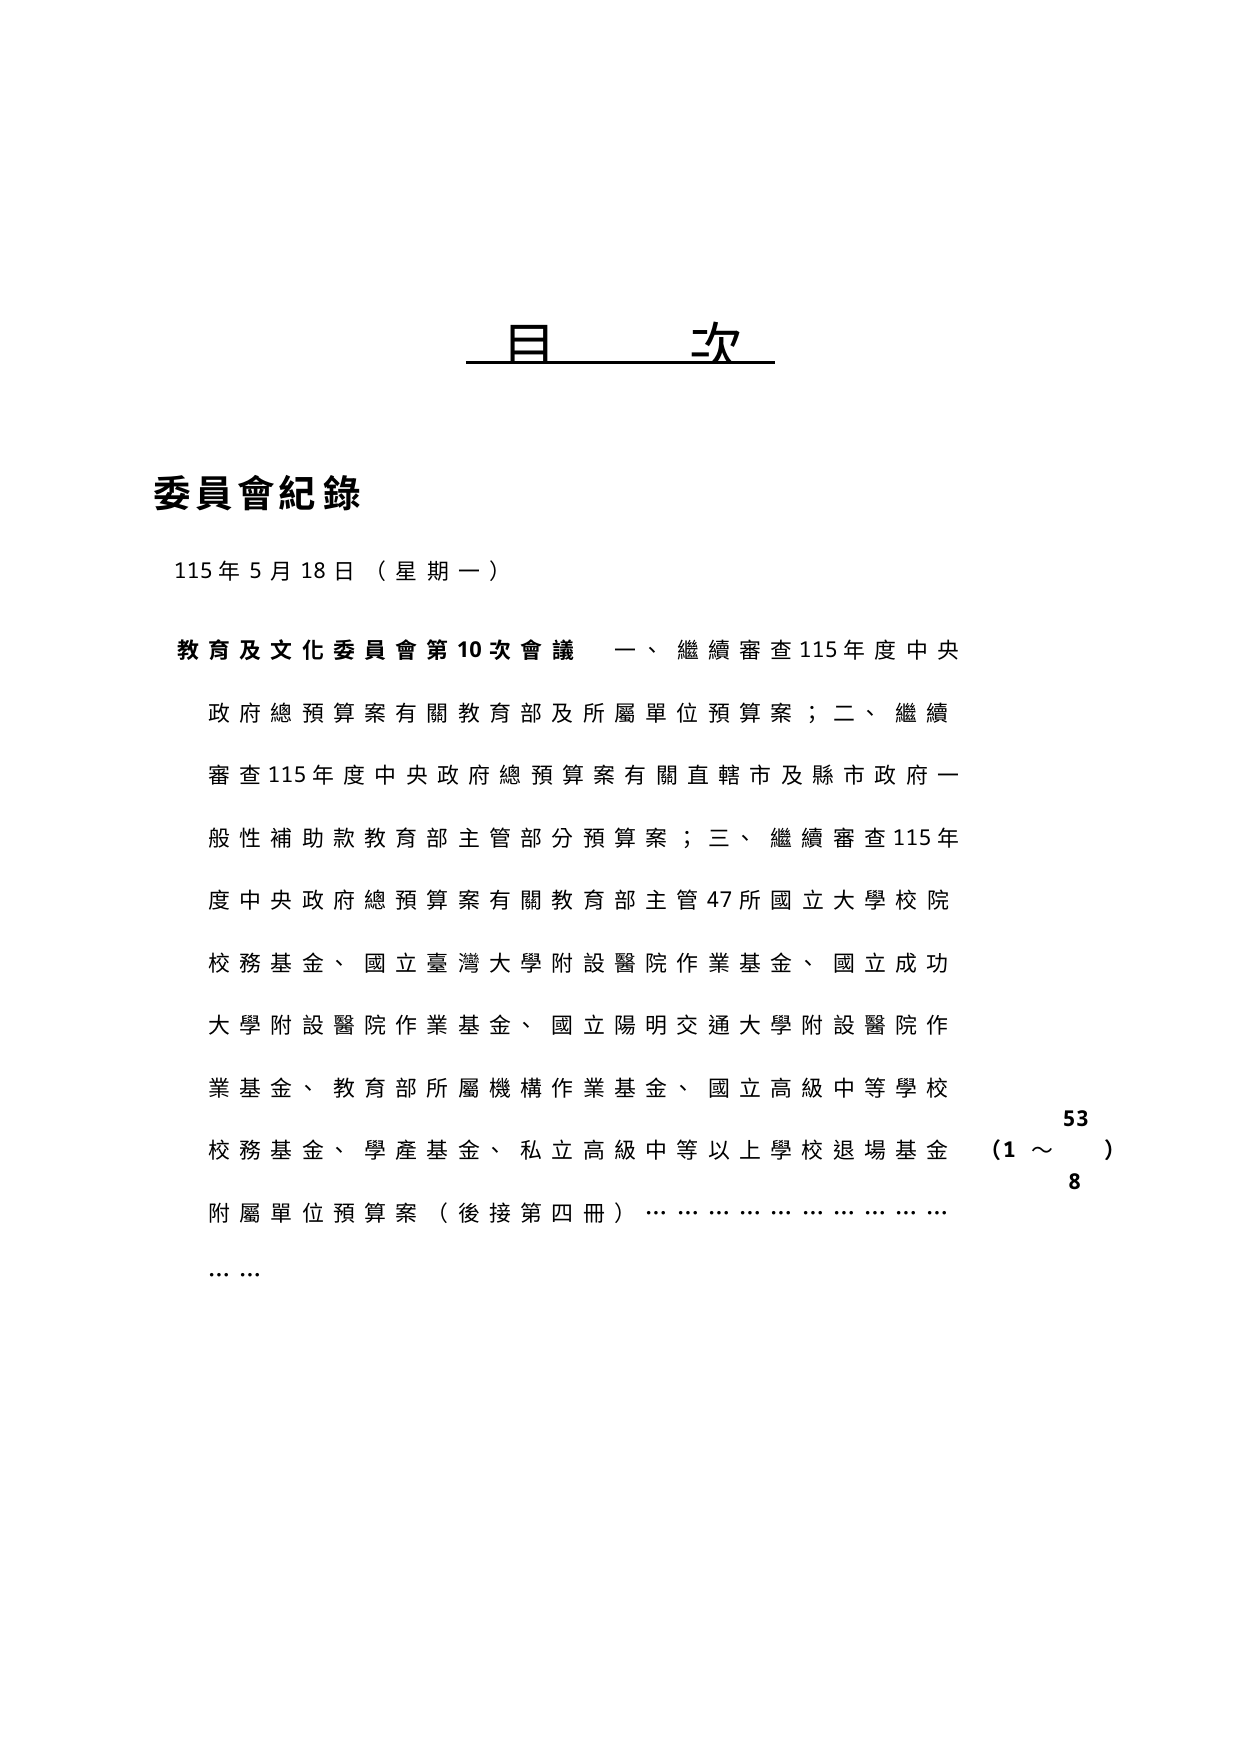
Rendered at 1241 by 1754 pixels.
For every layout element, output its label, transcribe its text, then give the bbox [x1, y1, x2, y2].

table_cell （ [967, 618, 986, 1306]
table_cell ～ [1023, 618, 1053, 1306]
table_cell 538 [1053, 618, 1091, 1306]
table_header 目 次 [466, 281, 774, 361]
table_cell 教育及文化委員會第10次會議 一、繼續審查115年度中央政府總預算案有關教育部及所屬單位預算案；二、繼續審查115年度中央政府總預算案有關直轄市及縣市政府一般性補助款教育部主管部分預算案；三、繼續審查115年度中央政府總預算案有關教育部主管47所國立大學校院校務基金、國立臺灣大學附設醫院作業基金、國立成功大學附設醫院作業基金、國立陽明交通大學附設醫院作業基金、教育部所屬機構作業基金、國立高級中等學校校務基金、學產基金、私立高級中等以上學校退場基金附屬單位預算案（後接第四冊）……………………………… [150, 618, 967, 1306]
table_cell 1 [986, 618, 1023, 1306]
table_cell ） [1091, 618, 1108, 1306]
table_header 委員會紀錄 115年5月18日（星期一） [150, 443, 1108, 618]
